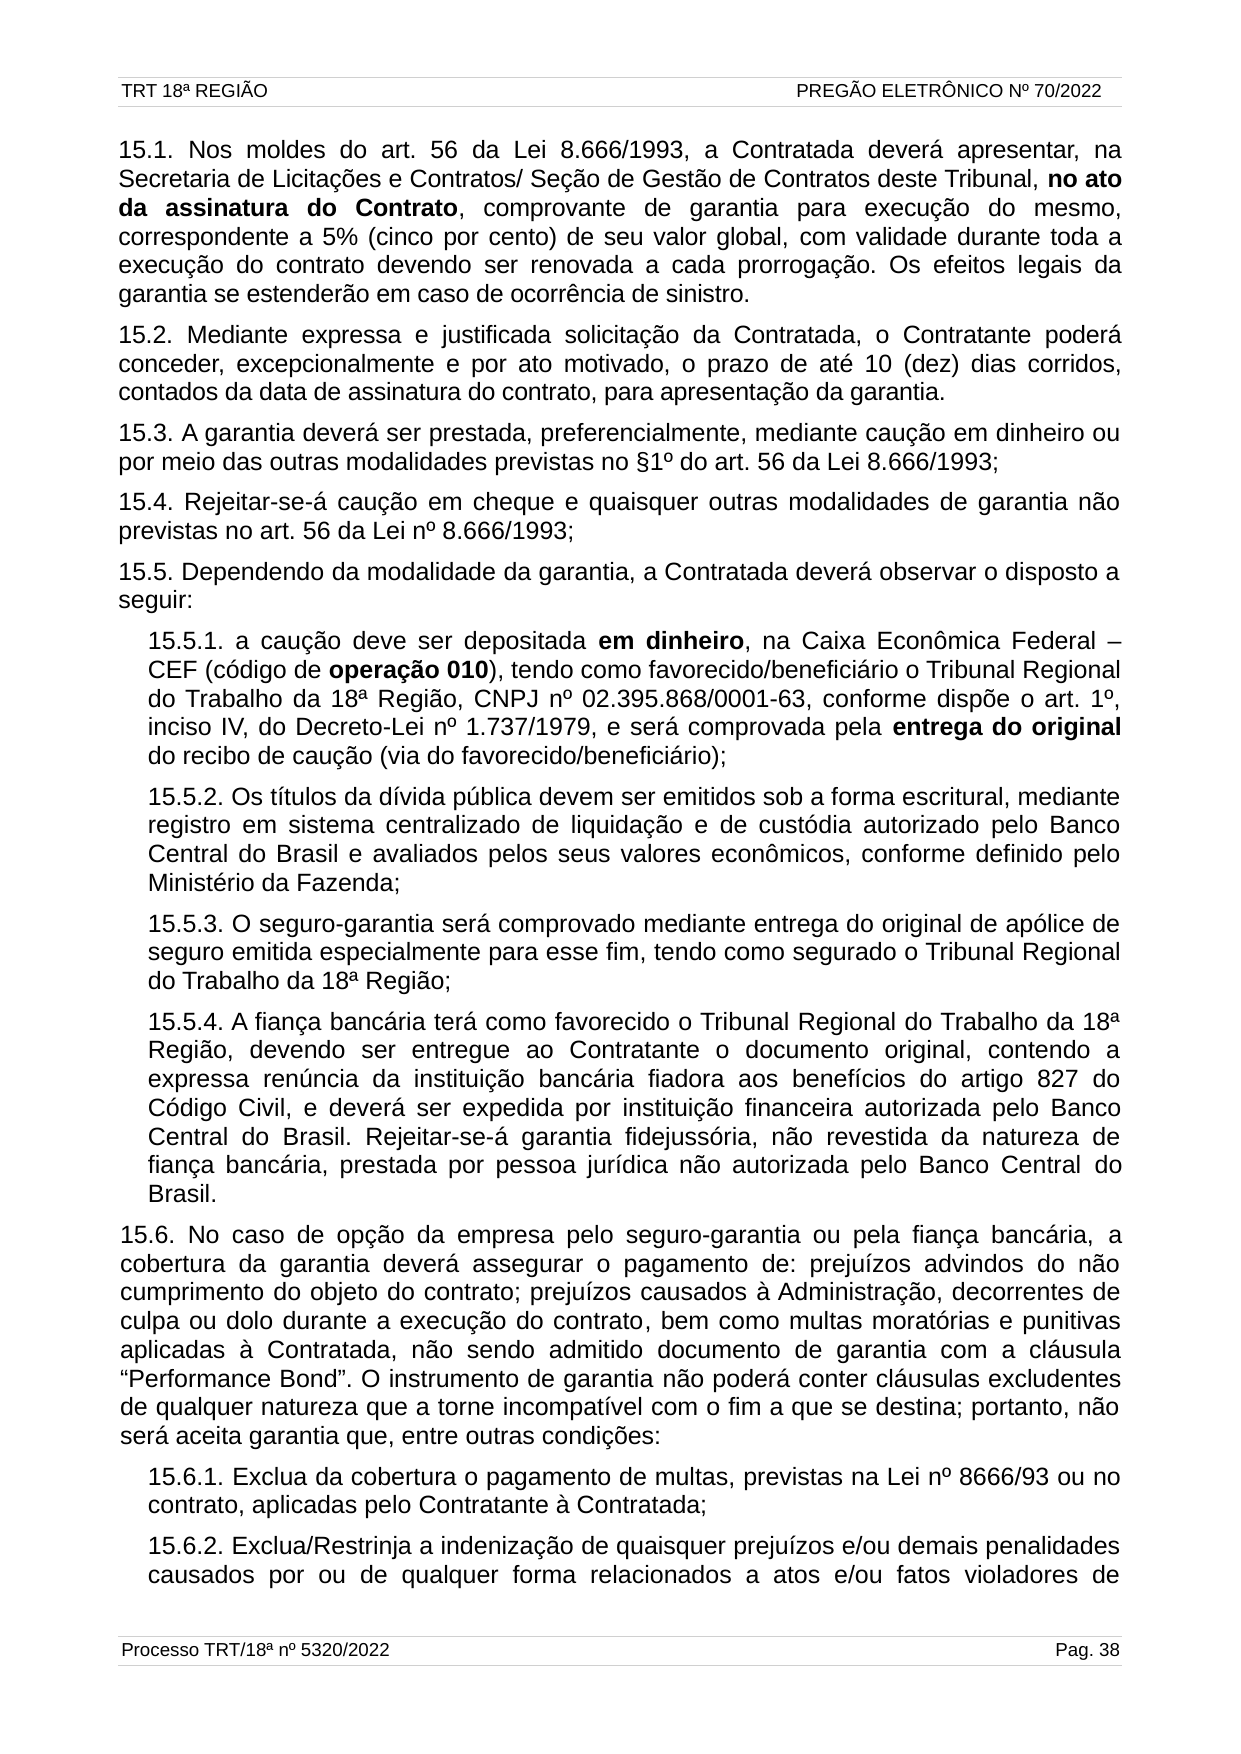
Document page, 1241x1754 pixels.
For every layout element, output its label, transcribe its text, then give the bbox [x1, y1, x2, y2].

text 15.6. No caso de opção da empresa pelo seguro-garantia ou pela fiança bancária, a cobertura da garantia deverá assegurar o pagamento de: prejuízos advindos do não cumprimento do objeto do contrato; prejuízos causados à Administração, decorrentes de culpa ou dolo durante a execução do contrato, bem como multas moratórias e punitivas aplicadas à Contratada, não sendo admitido documento de garantia com a cláusula “Performance Bond”. O instrumento de garantia não poderá conter cláusulas excludentes de qualquer natureza que a torne incompatível com o fim a que se destina; portanto, não será aceita garantia que, entre outras condições: [120, 1220, 1122, 1450]
text 15.2. Mediante expressa e justificada solicitação da Contratada, o Contratante poderá conceder, excepcionalmente e por ato motivado, o prazo de até 10 (dez) dias corridos, contados da data de assinatura do contrato, para apresentação da garantia. [118, 320, 1122, 406]
text 15.3. A garantia deverá ser prestada, preferencialmente, mediante caução em dinheiro ou por meio das outras modalidades previstas no §1º do art. 56 da Lei 8.666/1993; [118, 418, 1122, 476]
text 15.6.2. Exclua/Restrinja a indenização de quaisquer prejuízos e/ou demais penalidades causados por ou de qualquer forma relacionados a atos e/ou fatos violadores de [148, 1531, 1122, 1589]
text 15.6.1. Exclua da cobertura o pagamento de multas, previstas na Lei nº 8666/93 ou no contrato, aplicadas pelo Contratante à Contratada; [148, 1462, 1122, 1519]
text 15.1. Nos moldes do art. 56 da Lei 8.666/1993, a Contratada deverá apresentar, na Secretaria de Licitações e Contratos/ Seção de Gestão de Contratos deste Tribunal, no ato da assinatura do Contrato, comprovante de garantia para execução do mesmo, correspondente a 5% (cinco por cento) de seu valor global, com validade durante toda a execução do contrato devendo ser renovada a cada prorrogação. Os efeitos legais da garantia se estenderão em caso de ocorrência de sinistro. [118, 136, 1122, 308]
text 15.5.2. Os títulos da dívida pública devem ser emitidos sob a forma escritural, mediante registro em sistema centralizado de liquidação e de custódia autorizado pelo Banco Central do Brasil e avaliados pelos seus valores econômicos, conforme definido pelo Ministério da Fazenda; [148, 782, 1122, 897]
text 15.5. Dependendo da modalidade da garantia, a Contratada deverá observar o disposto a seguir: [118, 557, 1122, 614]
text 15.5.3. O seguro-garantia será comprovado mediante entrega do original de apólice de seguro emitida especialmente para esse fim, tendo como segurado o Tribunal Regional do Trabalho da 18ª Região; [148, 909, 1122, 995]
text 15.4. Rejeitar-se-á caução em cheque e quaisquer outras modalidades de garantia não previstas no art. 56 da Lei nº 8.666/1993; [118, 487, 1122, 545]
text 15.5.4. A fiança bancária terá como favorecido o Tribunal Regional do Trabalho da 18ª Região, devendo ser entregue ao Contratante o documento original, contendo a expressa renúncia da instituição bancária fiadora aos benefícios do artigo 827 do Código Civil, e deverá ser expedida por instituição financeira autorizada pelo Banco Central do Brasil. Rejeitar-se-á garantia fidejussória, não revestida da natureza de fiança bancária, prestada por pessoa jurídica não autorizada pelo Banco Central do Brasil. [148, 1007, 1122, 1208]
text 15.5.1. a caução deve ser depositada em dinheiro, na Caixa Econômica Federal – CEF (código de operação 010), tendo como favorecido/beneficiário o Tribunal Regional do Trabalho da 18ª Região, CNPJ nº 02.395.868/0001-63, conforme dispõe o art. 1º, inciso IV, do Decreto-Lei nº 1.737/1979, e será comprovada pela entrega do original do recibo de caução (via do favorecido/beneficiário); [148, 626, 1122, 770]
